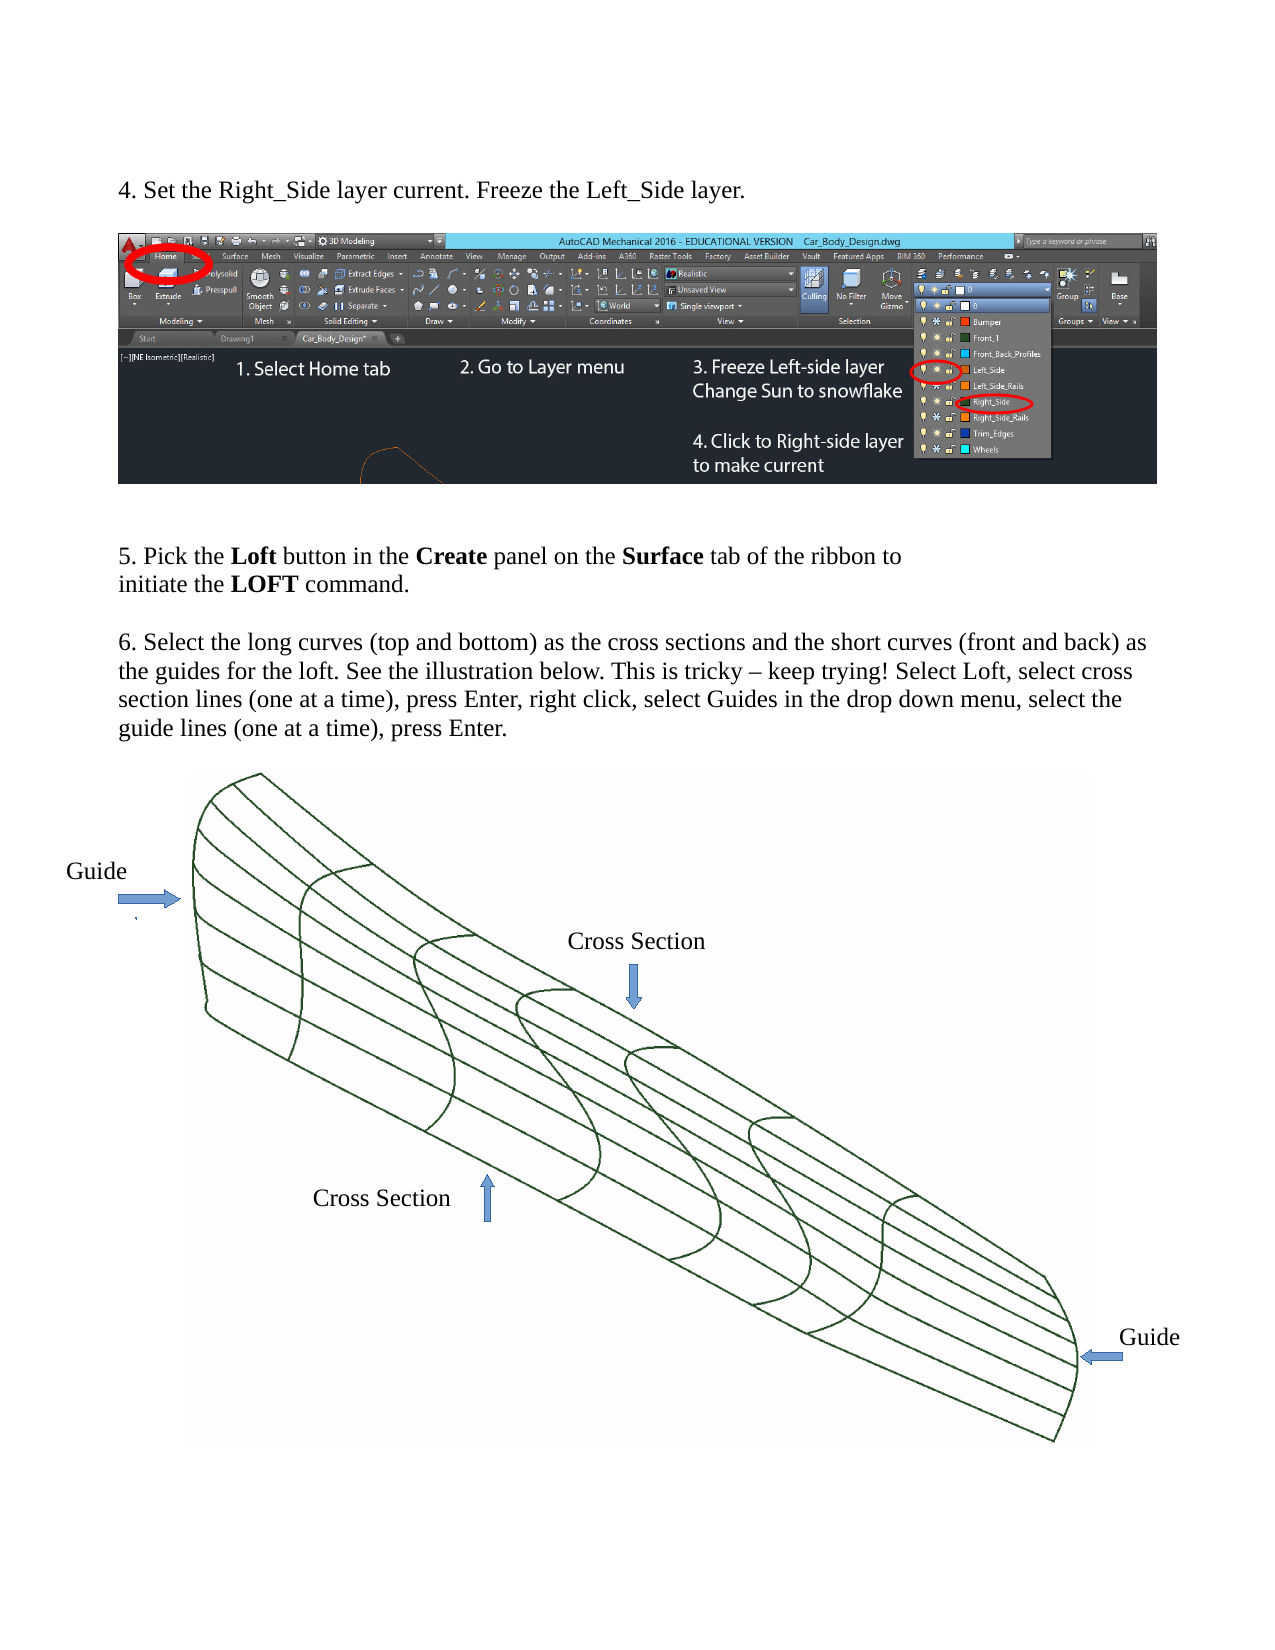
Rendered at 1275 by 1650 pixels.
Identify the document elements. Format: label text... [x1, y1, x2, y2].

picture [184, 770, 1091, 1447]
text 6. Select the long curves (top and bottom) as the cross sections and the short curves (front and back) as the guides for the loft. See the illustration below. This is tricky – keep trying! Select Loft, select cross section lines (one at a time), press Enter, right click, select Guides in the drop down menu, select the guide lines (one at a time), press Enter. [118, 627, 1157, 742]
text 5. Pick the Loft button in the Create panel on the Surface tab of the ribbon to [118, 541, 1157, 569]
picture [118, 233, 1157, 484]
text initiate the LOFT command. [118, 569, 1157, 598]
text 4. Set the Right_Side layer current. Freeze the Left_Side layer. [118, 176, 1157, 204]
